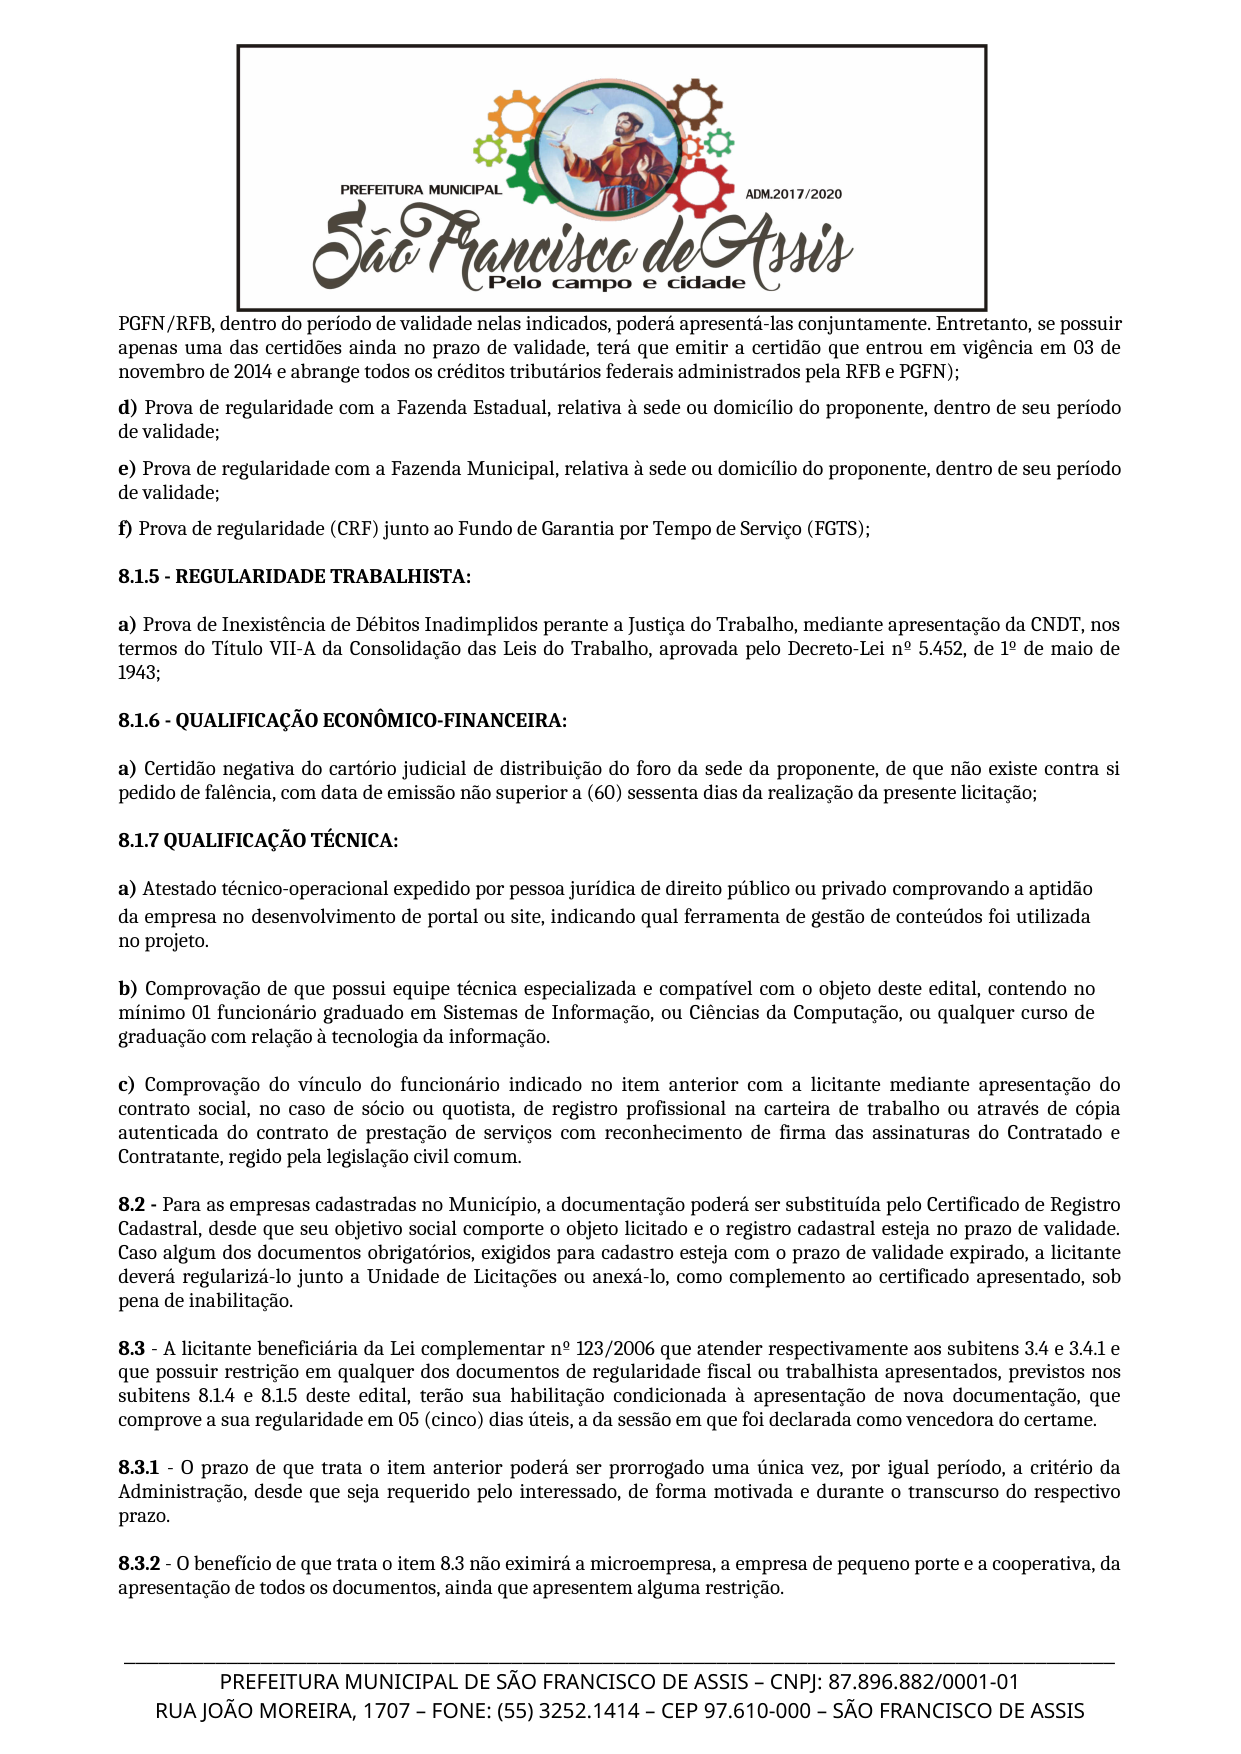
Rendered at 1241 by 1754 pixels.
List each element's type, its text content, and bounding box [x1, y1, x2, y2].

text a) Atestado técnico-operacional expedido por pessoa jurídica de direito público ou privado comprovando a aptidão da empresa no desenvolvimento de portal ou site, indicando qual ferramenta de gestão de conteúdos foi utilizada no projeto. [118, 876, 1093, 953]
text a) Certidão negativa do cartório judicial de distribuição do foro da sede da proponente, de que não existe contra si pedido de falência, com data de emissão não superior a (60) sessenta dias da realização da presente licitação; [118, 756, 1122, 804]
text f) Prova de regularidade (CRF) junto ao Fundo de Garantia por Tempo de Serviço (FGTS); [118, 517, 1122, 541]
text e) Prova de regularidade com a Fazenda Municipal, relativa à sede ou domicílio do proponente, dentro de seu período de validade; [118, 456, 1122, 504]
text 8.1.5 - REGULARIDADE TRABALHISTA: [118, 565, 1122, 589]
text 8.1.6 - QUALIFICAÇÃO ECONÔMICO-FINANCEIRA: [118, 708, 1122, 732]
text PGFN/RFB, dentro do período de validade nelas indicados, poderá apresentá-las conjuntamente. Entretanto, se possuir apenas uma das certidões ainda no prazo de validade, terá que emitir a certidão que entrou em vigência em 03 de novembro de 2014 e abrange todos os créditos tributários federais administrados pela RFB e PGFN); [118, 312, 1122, 383]
text c) Comprovação do vínculo do funcionário indicado no item anterior com a licitante mediante apresentação do contrato social, no caso de sócio ou quotista, de registro profissional na carteira de trabalho ou através de cópia autenticada do contrato de prestação de serviços com reconhecimento de firma das assinaturas do Contratado e Contratante, regido pela legislação civil comum. [118, 1073, 1122, 1168]
text 8.2 - Para as empresas cadastradas no Município, a documentação poderá ser substituída pelo Certificado de Registro Cadastral, desde que seu objetivo social comporte o objeto licitado e o registro cadastral esteja no prazo de validade. Caso algum dos documentos obrigatórios, exigidos para cadastro esteja com o prazo de validade expirado, a licitante deverá regularizá-lo junto a Unidade de Licitações ou anexá-lo, como complemento ao certificado apresentado, sob pena de inabilitação. [118, 1192, 1122, 1312]
text 8.1.7 QUALIFICAÇÃO TÉCNICA: [118, 828, 1122, 852]
text 8.3 - A licitante beneficiária da Lei complementar nº 123/2006 que atender respectivamente aos subitens 3.4 e 3.4.1 e que possuir restrição em qualquer dos documentos de regularidade fiscal ou trabalhista apresentados, previstos nos subitens 8.1.4 e 8.1.5 deste edital, terão sua habilitação condicionada à apresentação de nova documentação, que comprove a sua regularidade em 05 (cinco) dias úteis, a da sessão em que foi declarada como vencedora do certame. [118, 1336, 1122, 1432]
text a) Prova de Inexistência de Débitos Inadimplidos perante a Justiça do Trabalho, mediante apresentação da CNDT, nos termos do Título VII-A da Consolidação das Leis do Trabalho, aprovada pelo Decreto-Lei nº 5.452, de 1º de maio de 1943; [118, 613, 1122, 684]
text 8.3.1 - O prazo de que trata o item anterior poderá ser prorrogado uma única vez, por igual período, a critério da Administração, desde que seja requerido pelo interessado, de forma motivada e durante o transcurso do respectivo prazo. [118, 1456, 1122, 1528]
text 8.3.2 - O benefício de que trata o item 8.3 não eximirá a microempresa, a empresa de pequeno porte e a cooperativa, da apresentação de todos os documentos, ainda que apresentem alguma restrição. [118, 1552, 1122, 1600]
text b) Comprovação de que possui equipe técnica especializada e compatível com o objeto deste edital, contendo no mínimo 01 funcionário graduado em Sistemas de Informação, ou Ciências da Computação, ou qualquer curso de graduação com relação à tecnologia da informação. [118, 977, 1097, 1049]
text d) Prova de regularidade com a Fazenda Estadual, relativa à sede ou domicílio do proponente, dentro de seu período de validade; [118, 396, 1122, 444]
